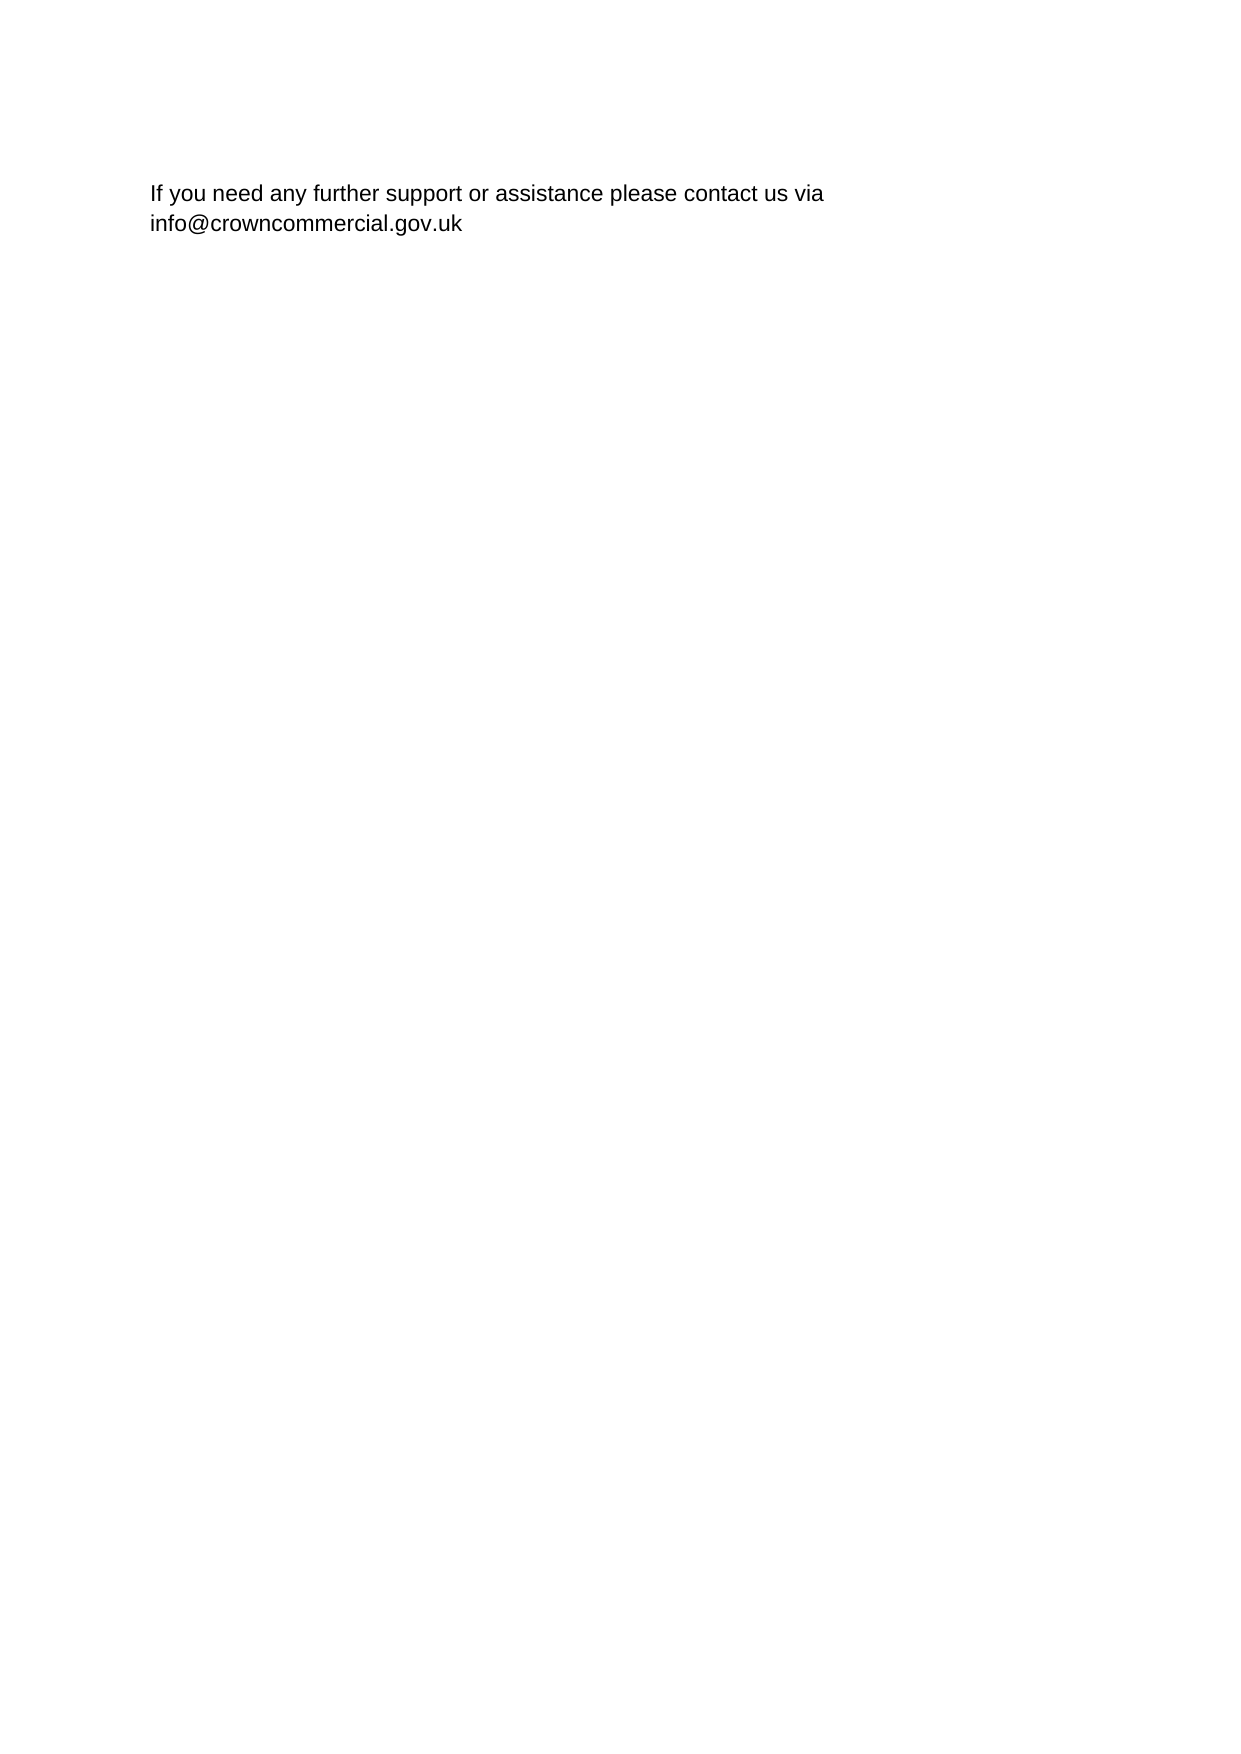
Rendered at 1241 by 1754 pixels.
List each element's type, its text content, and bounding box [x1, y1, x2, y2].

text If you need any further support or assistance please contact us via info@crowncommercial.gov.uk [150, 180, 1090, 237]
